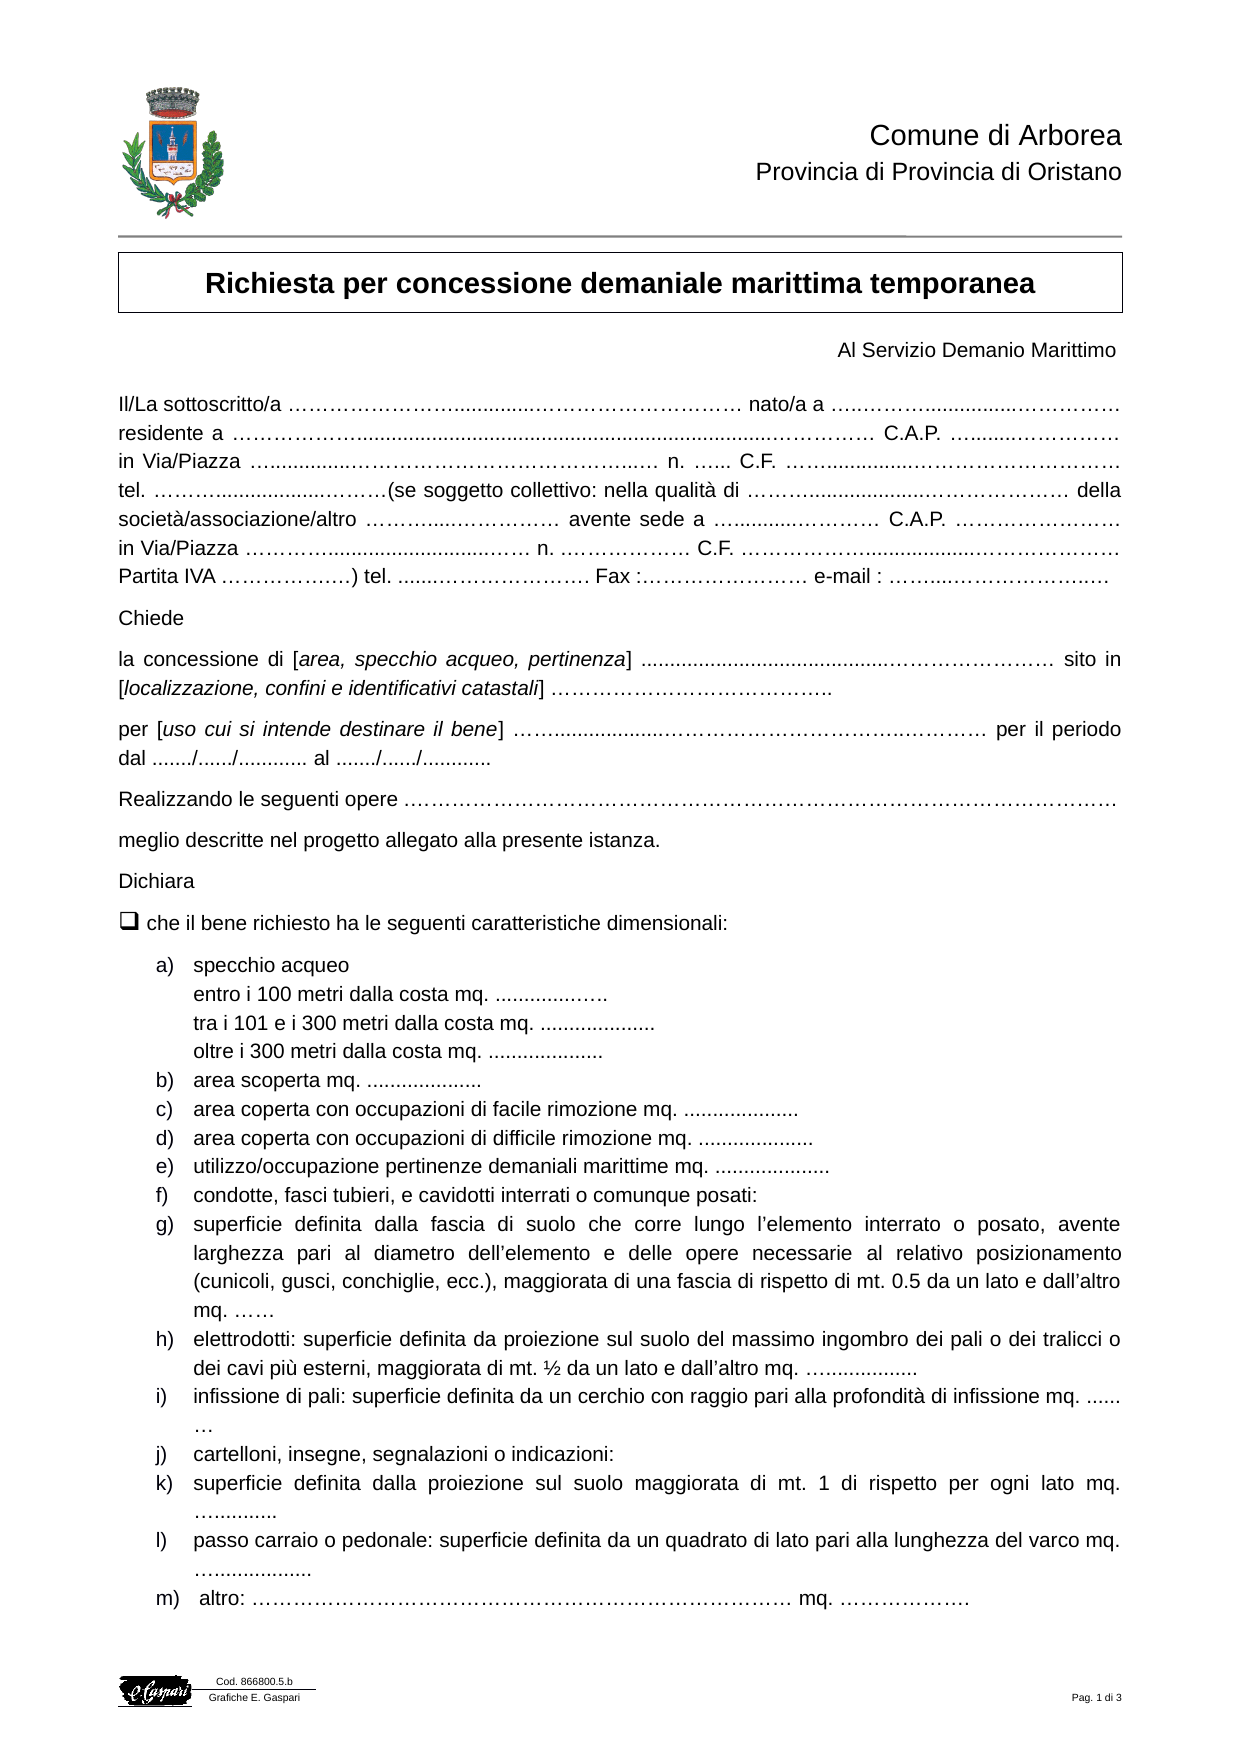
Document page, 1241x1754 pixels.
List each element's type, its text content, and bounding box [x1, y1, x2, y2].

list utilizzo/occupazione pertinenze demaniali marittime mq. .................... [156, 1154, 1122, 1178]
list passo carraio o pedonale: superficie definita da un quadrato di lato pari alla lunghezza del varco mq. …................. [156, 1528, 1122, 1581]
list altro: …………………………………………………………………… mq. ………………. [156, 1585, 1122, 1609]
list elettrodotti: superficie definita da proiezione sul suolo del massimo ingombro dei pali o dei tralicci o dei cavi più esterni, maggiorata di mt. ½ da un lato e dall’altro mq. …................ [156, 1327, 1122, 1379]
text Comune di Arborea [224, 118, 1122, 152]
text Chiede [118, 605, 1122, 629]
list superficie definita dalla proiezione sul suolo maggiorata di mt. 1 di rispetto per ogni lato mq. …........... [156, 1470, 1122, 1523]
list condotte, fasci tubieri, e cavidotti interrati o comunque posati: [156, 1183, 1122, 1207]
list oltre i 300 metri dalla costa mq. .................... [193, 1039, 1122, 1063]
list infissione di pali: superficie definita da un cerchio con raggio pari alla profondità di infissione mq. ......… [156, 1384, 1122, 1437]
text Provincia di Provincia di Oristano [224, 157, 1122, 185]
text Il/La sottoscritto/a ……………………..............………………………… nato/a a …..………................…………… residente a ………………........................................................................…………… C.A.P. …........…………… in Via/Piazza …..............…………………………………...… n. …... C.F. ……...............………………………… tel. ………...................………(se soggetto collettivo: nella qualità di ………....................………………… della società/associazione/altro ……….....…………… avente sede a …...........………… C.A.P. …………………… in Via/Piazza …………............................…… n. .……………… C.F. ………………...................………………… Partita IVA …………….…) tel. .......…………………. Fax :…………………… e-mail : ……....………………..… [118, 392, 1122, 588]
list area coperta con occupazioni di facile rimozione mq. .................... [156, 1097, 1122, 1121]
picture [118, 1674, 192, 1706]
list cartelloni, insegne, segnalazioni o indicazioni: [156, 1442, 1122, 1466]
text Realizzando le seguenti opere .………………………………………………………………………………………… [118, 787, 1122, 811]
list specchio acqueo [156, 953, 1122, 977]
list area coperta con occupazioni di difficile rimozione mq. .................... [156, 1125, 1122, 1149]
text per [uso cui si intende destinare il bene] ……...................……………………………..………… per il periodo dal ......./....../............ al ......./....../............ [118, 717, 1122, 769]
list superficie definita dalla fascia di suolo che corre lungo l’elemento interrato o posato, avente larghezza pari al diametro dell’elemento e delle opere necessarie al relativo posizionamento (cunicoli, gusci, conchiglie, ecc.), maggiorata di una fascia di rispetto di mt. 0.5 da un lato e dall’altro mq. …… [156, 1212, 1122, 1322]
list entro i 100 metri dalla costa mq. ..............….. [193, 982, 1122, 1006]
text Dichiara [118, 869, 1122, 893]
text la concessione di [area, specchio acqueo, pertinenza] ...........................................…………………… sito in [localizzazione, confini e identificativi catastali] ………………………………….. [118, 647, 1122, 699]
list tra i 101 e i 300 metri dalla costa mq. .................... [193, 1010, 1122, 1034]
picture [122, 87, 224, 219]
table_header Richiesta per concessione demaniale marittima temporanea [119, 253, 1122, 312]
text meglio descritte nel progetto allegato alla presente istanza. [118, 828, 1122, 852]
list area scoperta mq. .................... [156, 1068, 1122, 1092]
text  che il bene richiesto ha le seguenti caratteristiche dimensionali: [118, 910, 1122, 935]
text Al Servizio Demanio Marittimo [118, 338, 1122, 362]
